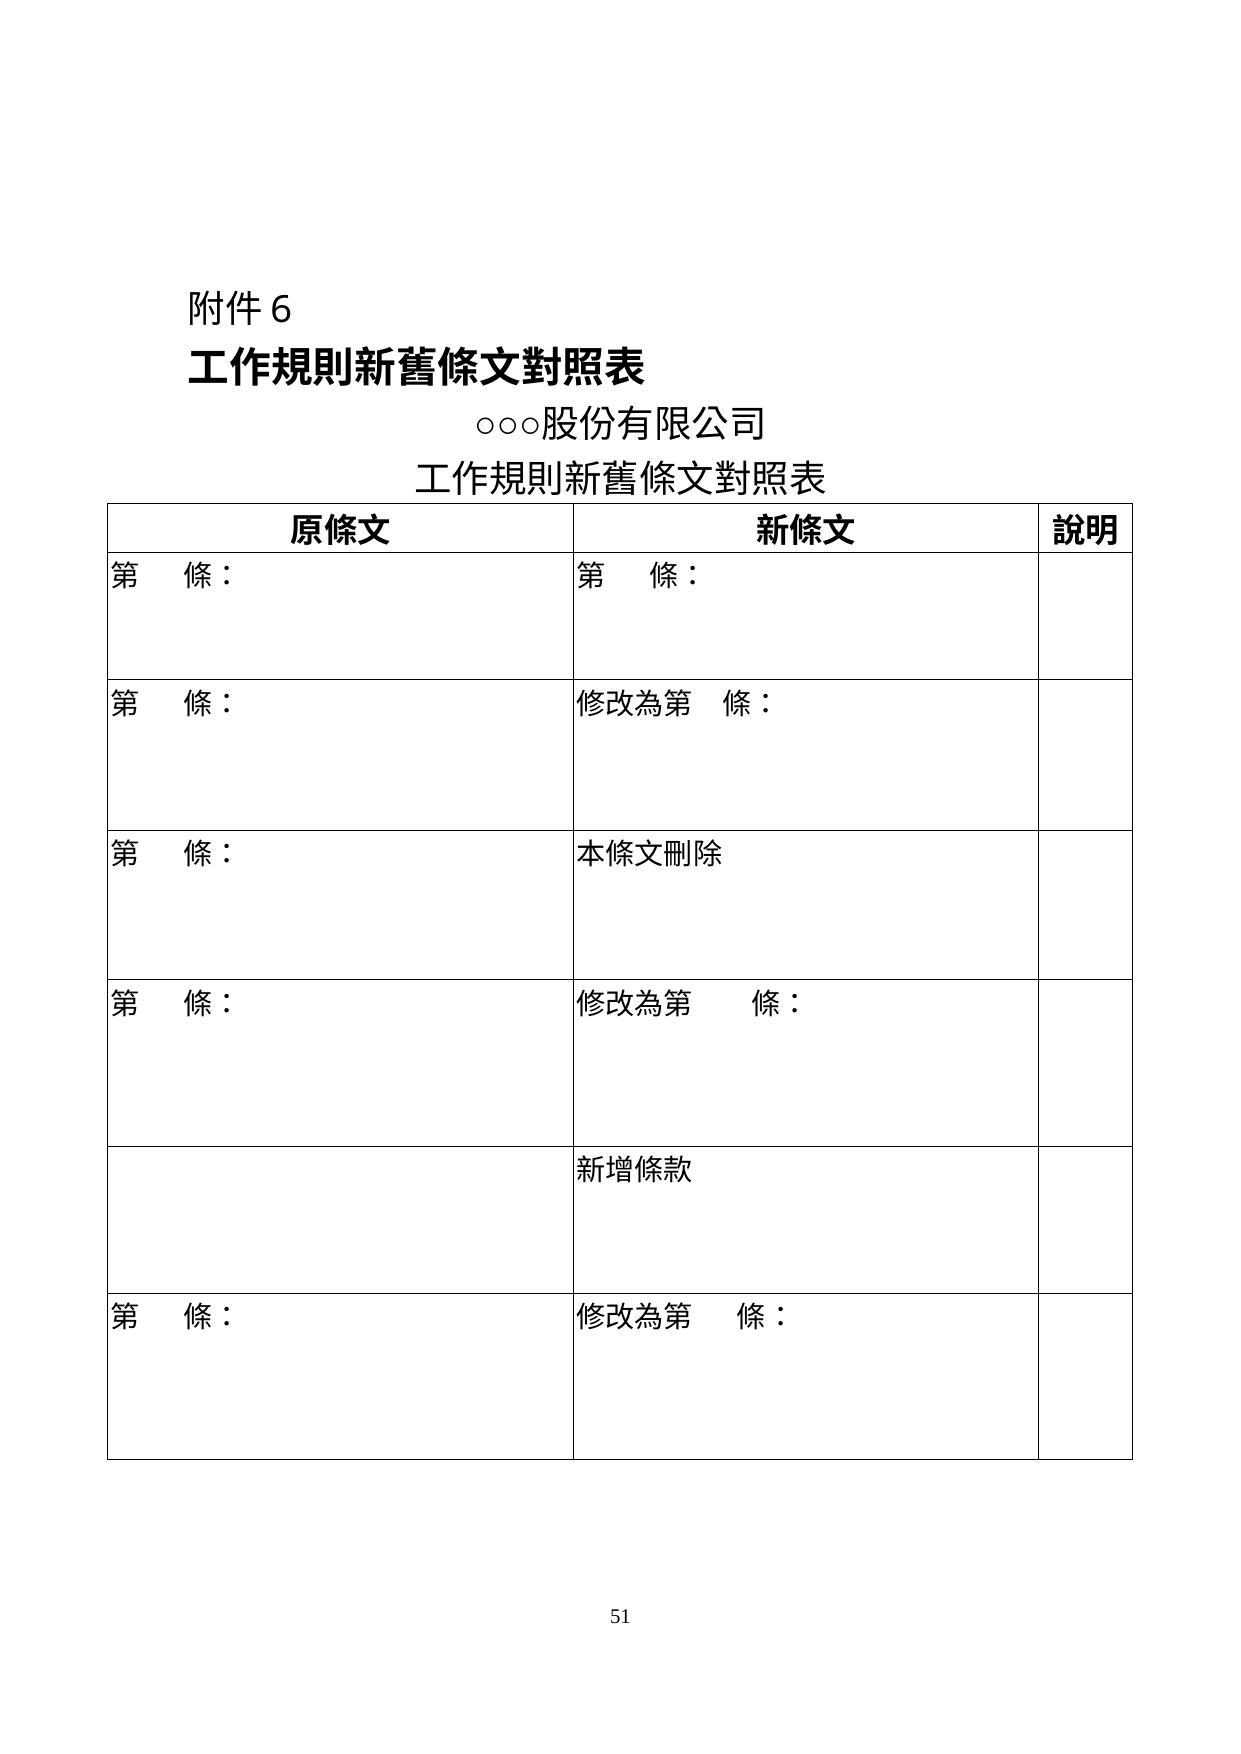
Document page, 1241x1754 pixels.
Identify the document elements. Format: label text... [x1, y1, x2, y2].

table_cell [108, 1147, 573, 1292]
table_cell 第 條： [574, 553, 1038, 679]
table_cell [1039, 831, 1132, 979]
table_cell 本條文刪除 [574, 831, 1038, 979]
table_header 新條文 [574, 504, 1038, 552]
table_cell 修改為第 條： [574, 980, 1038, 1146]
table_header 說明 [1039, 504, 1132, 552]
table_cell [1039, 553, 1132, 679]
text ○○○股份有限公司 [187, 394, 1053, 448]
table_cell 修改為第 條： [574, 680, 1038, 829]
table_cell 修改為第 條： [574, 1294, 1038, 1459]
table_cell 第 條： [108, 1294, 573, 1459]
table_cell [1039, 680, 1132, 829]
text 工作規則新舊條文對照表 [187, 448, 1053, 503]
table_cell 第 條： [108, 680, 573, 829]
text 工作規則新舊條文對照表 [187, 334, 1050, 394]
table_header 原條文 [108, 504, 573, 552]
table_cell 第 條： [108, 980, 573, 1146]
table_cell [1039, 1147, 1132, 1292]
table_cell [1039, 1294, 1132, 1459]
table_cell [1039, 980, 1132, 1146]
text 附件6 [187, 279, 1050, 334]
table_cell 新增條款 [574, 1147, 1038, 1292]
table_cell 第 條： [108, 553, 573, 679]
table_cell 第 條： [108, 831, 573, 979]
